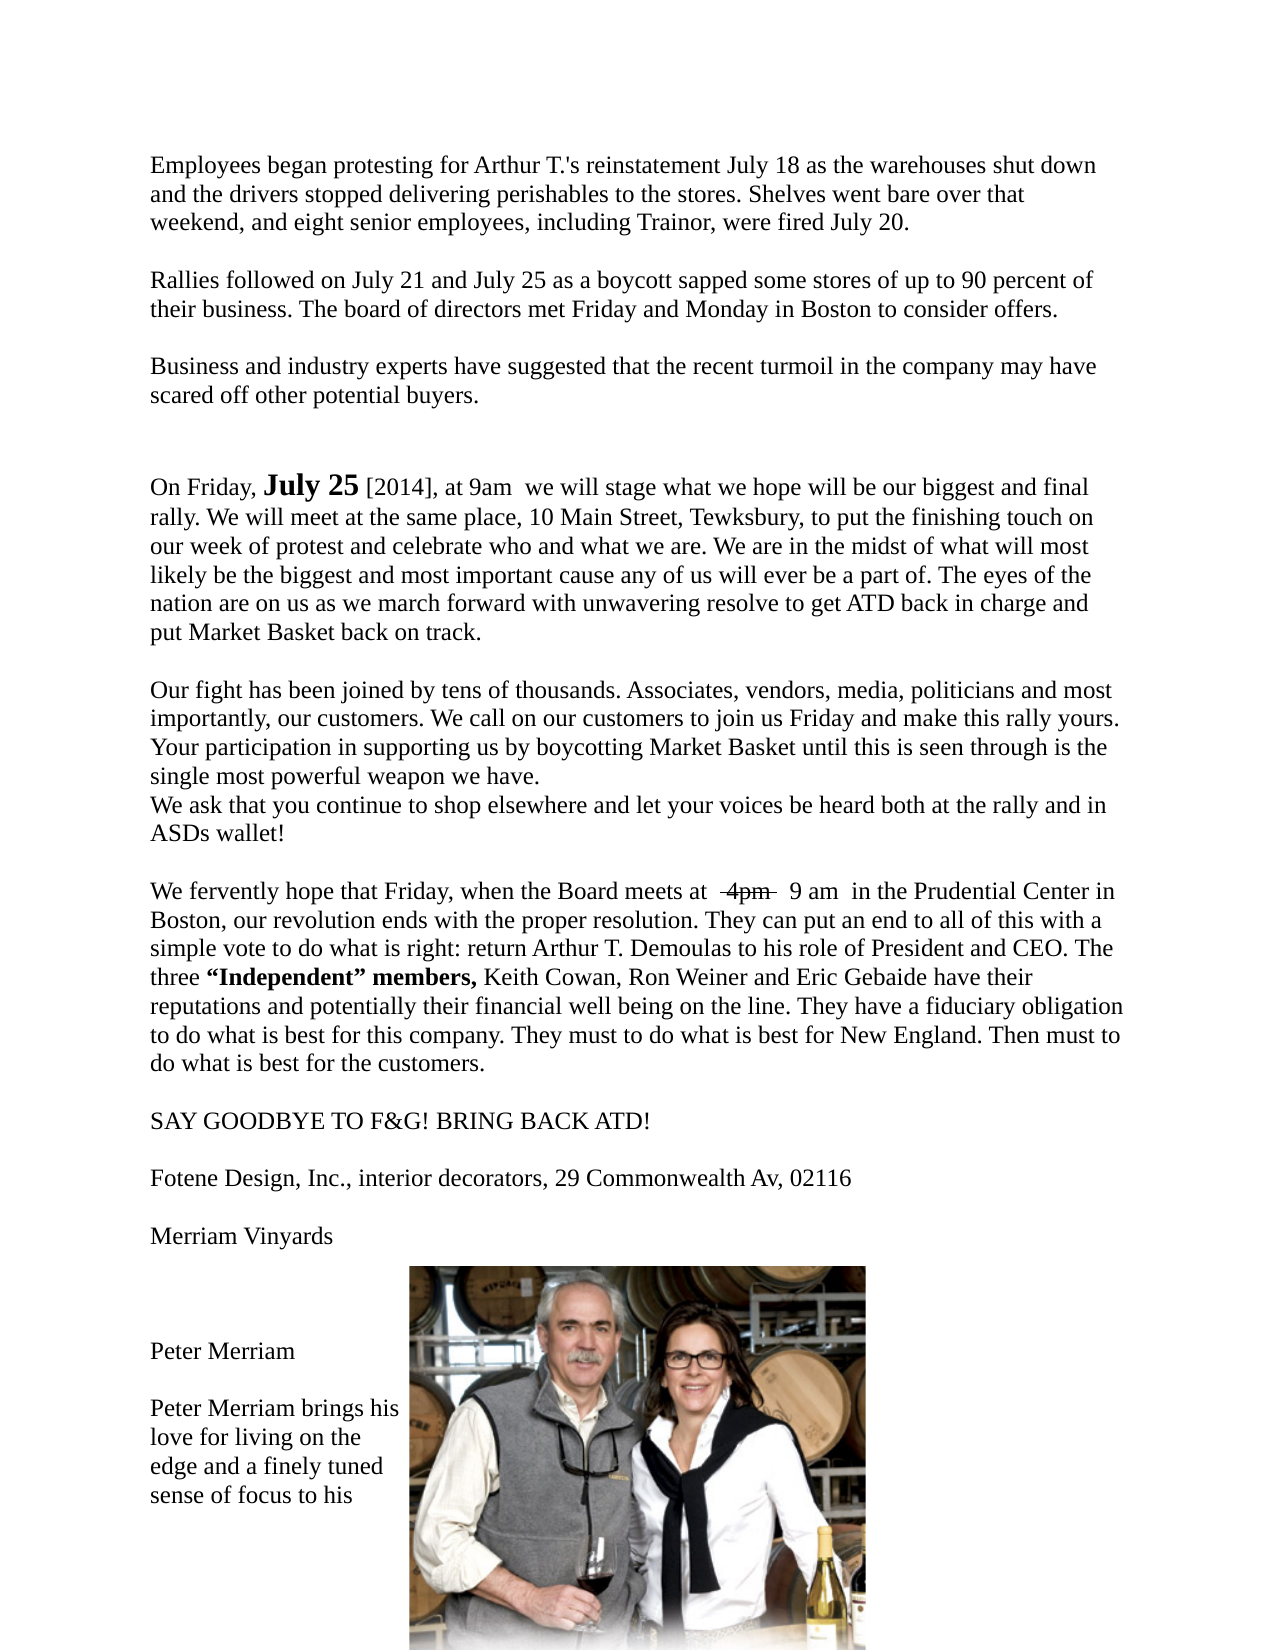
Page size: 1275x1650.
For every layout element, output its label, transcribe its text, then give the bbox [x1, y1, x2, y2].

text Peter Merriam brings his love for living on the edge and a finely tuned sense of focus to his [150, 1393, 409, 1508]
picture [409, 1266, 866, 1650]
text On Friday, July 25 [2014], at 9am we will stage what we hope will be our biggest and final rally. We will meet at the same place, 10 Main Street, Tewksbury, to put the finishing touch on our week of protest and celebrate who and what we are. We are in the midst of what will most likely be the biggest and most important cause any of us will ever be a part of. The eyes of the nation are on us as we march forward with unwavering resolve to get ATD back in charge and put Market Basket back on track. [150, 466, 1125, 646]
text We fervently hope that Friday, when the Board meets at 4pm 9 am in the Prudential Center in Boston, our revolution ends with the proper resolution. They can put an end to all of this with a simple vote to do what is right: return Arthur T. Demoulas to his role of President and CEO. The three “Independent” members, Keith Cowan, Ron Weiner and Eric Gebaide have their reputations and potentially their financial well being on the line. They have a fiduciary obligation to do what is best for this company. They must to do what is best for New England. Then must to do what is best for the customers. [150, 876, 1125, 1077]
text Rallies followed on July 21 and July 25 as a boycott sapped some stores of up to 90 percent of their business. The board of directors met Friday and Monday in Boston to consider offers. [150, 265, 1125, 322]
text Merriam Vinyards [150, 1221, 1125, 1250]
text Employees began protesting for Arthur T.'s reinstatement July 18 as the warehouses shut down and the drivers stopped delivering perishables to the stores. Shelves went bare over that weekend, and eight senior employees, including Trainor, were fired July 20. [150, 150, 1125, 236]
text We ask that you continue to shop elsewhere and let your voices be heard both at the rally and in ASDs wallet! [150, 790, 1125, 847]
text Our fight has been joined by tens of thousands. Associates, vendors, media, politicians and most importantly, our customers. We call on our customers to join us Friday and make this rally yours. Your participation in supporting us by boycotting Market Basket until this is seen through is the single most powerful weapon we have. [150, 675, 1125, 790]
text SAY GOODBYE TO F&G! BRING BACK ATD! [150, 1106, 1125, 1135]
text Peter Merriam [150, 1336, 409, 1365]
text [866, 1336, 1125, 1365]
text Business and industry experts have suggested that the recent turmoil in the company may have scared off other potential buyers. [150, 351, 1125, 409]
text [866, 1393, 1125, 1508]
text Fotene Design, Inc., interior decorators, 29 Commonwealth Av, 02116 [150, 1163, 1125, 1192]
